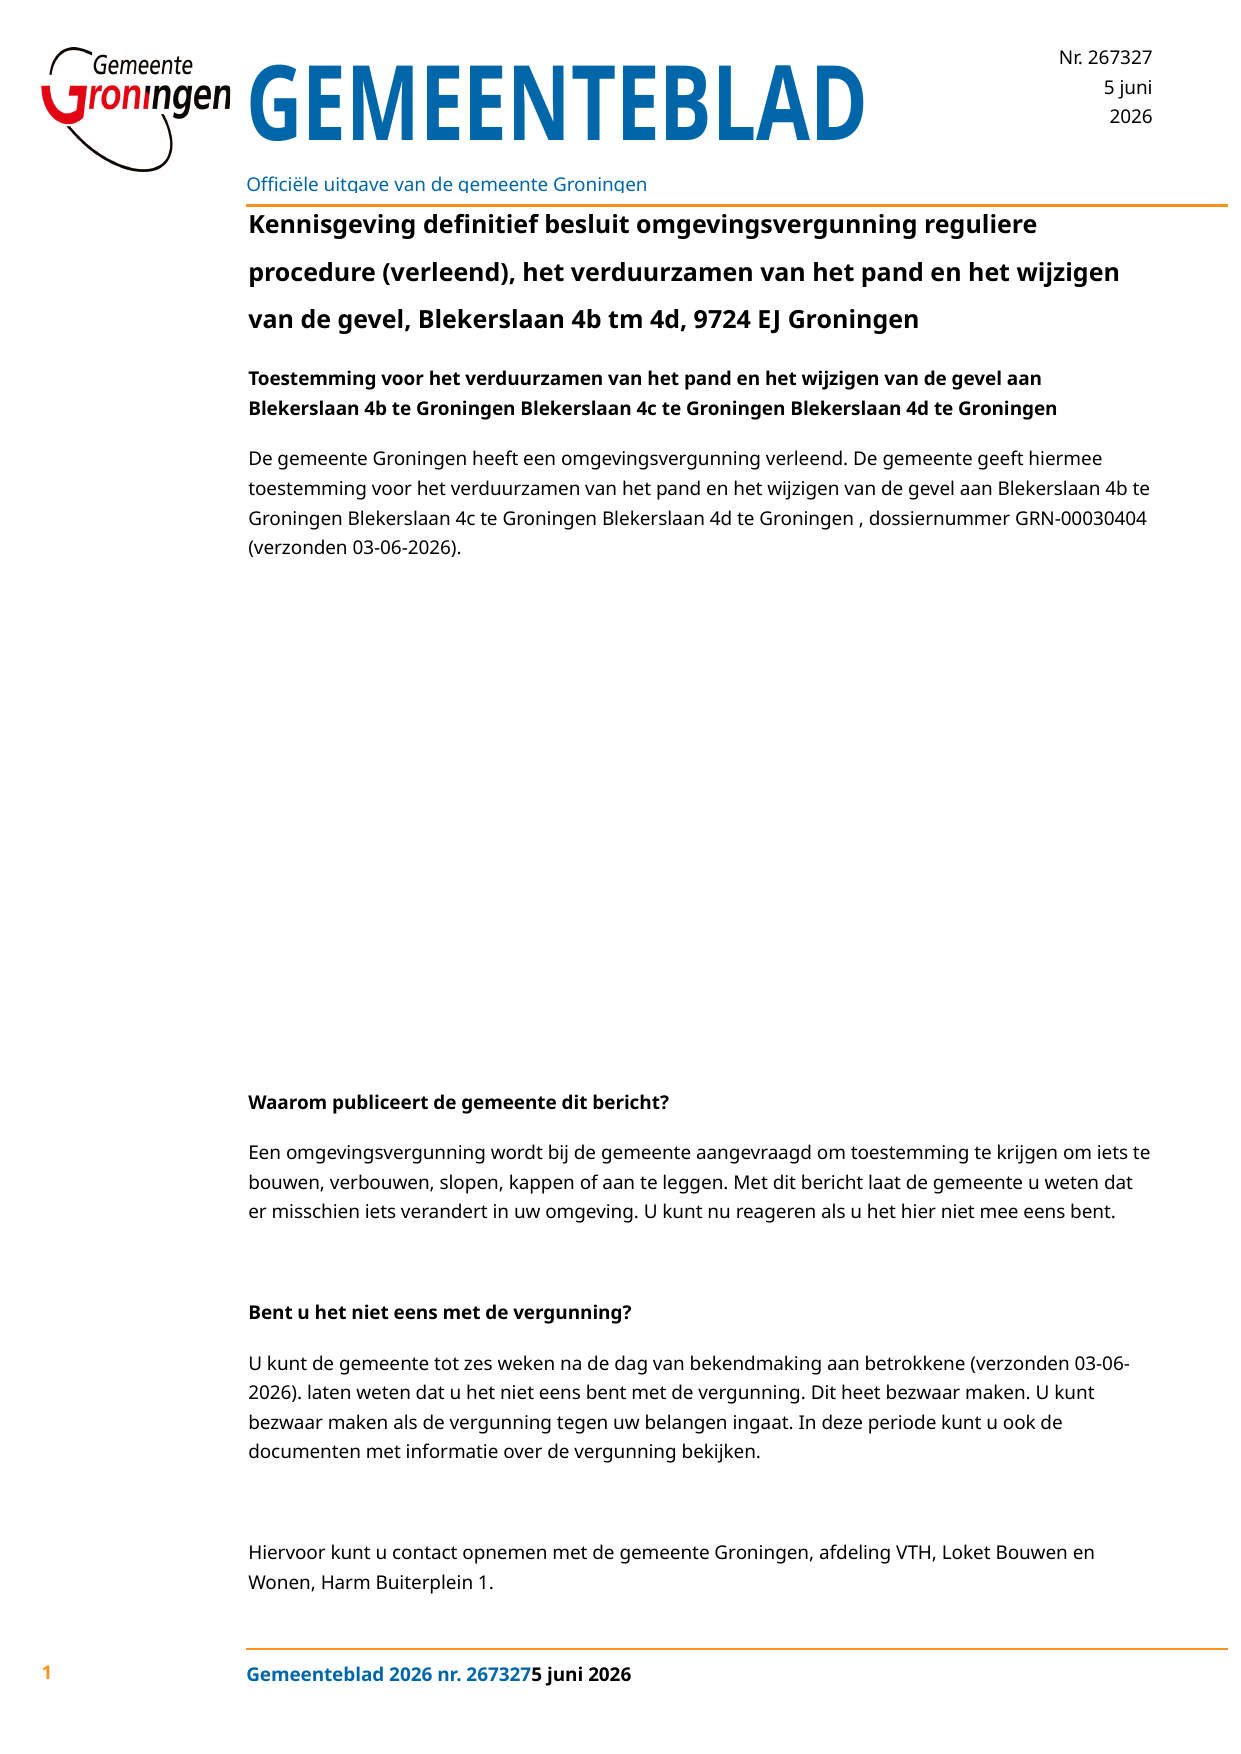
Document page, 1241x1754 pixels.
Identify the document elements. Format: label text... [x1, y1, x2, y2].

text Bent u het niet eens met de vergunning? [248, 1299, 1152, 1325]
text De gemeente Groningen heeft een omgevingsvergunning verleend. De gemeente geeft hiermee toestemming voor het verduurzamen van het pand en het wijzigen van de gevel aan Blekerslaan 4b te Groningen Blekerslaan 4c te Groningen Blekerslaan 4d te Groningen , dossiernummer GRN-00030404 (verzonden 03-06-2026). [248, 446, 1152, 560]
text Kennisgeving definitief besluit omgevingsvergunning reguliere procedure (verleend), het verduurzamen van het pand en het wijzigen van de gevel, Blekerslaan 4b tm 4d, 9724 EJ Groningen [248, 207, 1152, 336]
text Waarom publiceert de gemeente dit bericht? [248, 1089, 1152, 1114]
text Hiervoor kunt u contact opnemen met de gemeente Groningen, afdeling VTH, Loket Bouwen en Wonen, Harm Buiterplein 1. [248, 1539, 1152, 1594]
picture [41, 47, 231, 172]
text U kunt de gemeente tot zes weken na de dag van bekendmaking aan betrokkene (verzonden 03-06-2026). laten weten dat u het niet eens bent met de vergunning. Dit heet bezwaar maken. U kunt bezwaar maken als de vergunning tegen uw belangen ingaat. In deze periode kunt u ook de documenten met informatie over de vergunning bekijken. [248, 1350, 1152, 1464]
text Een omgevingsvergunning wordt bij de gemeente aangevraagd om toestemming te krijgen om iets te bouwen, verbouwen, slopen, kappen of aan te leggen. Met dit bericht laat de gemeente u weten dat er misschien iets verandert in uw omgeving. U kunt nu reageren als u het hier niet mee eens bent. [248, 1139, 1152, 1224]
text Toestemming voor het verduurzamen van het pand en het wijzigen van de gevel aan Blekerslaan 4b te Groningen Blekerslaan 4c te Groningen Blekerslaan 4d te Groningen [248, 366, 1152, 421]
